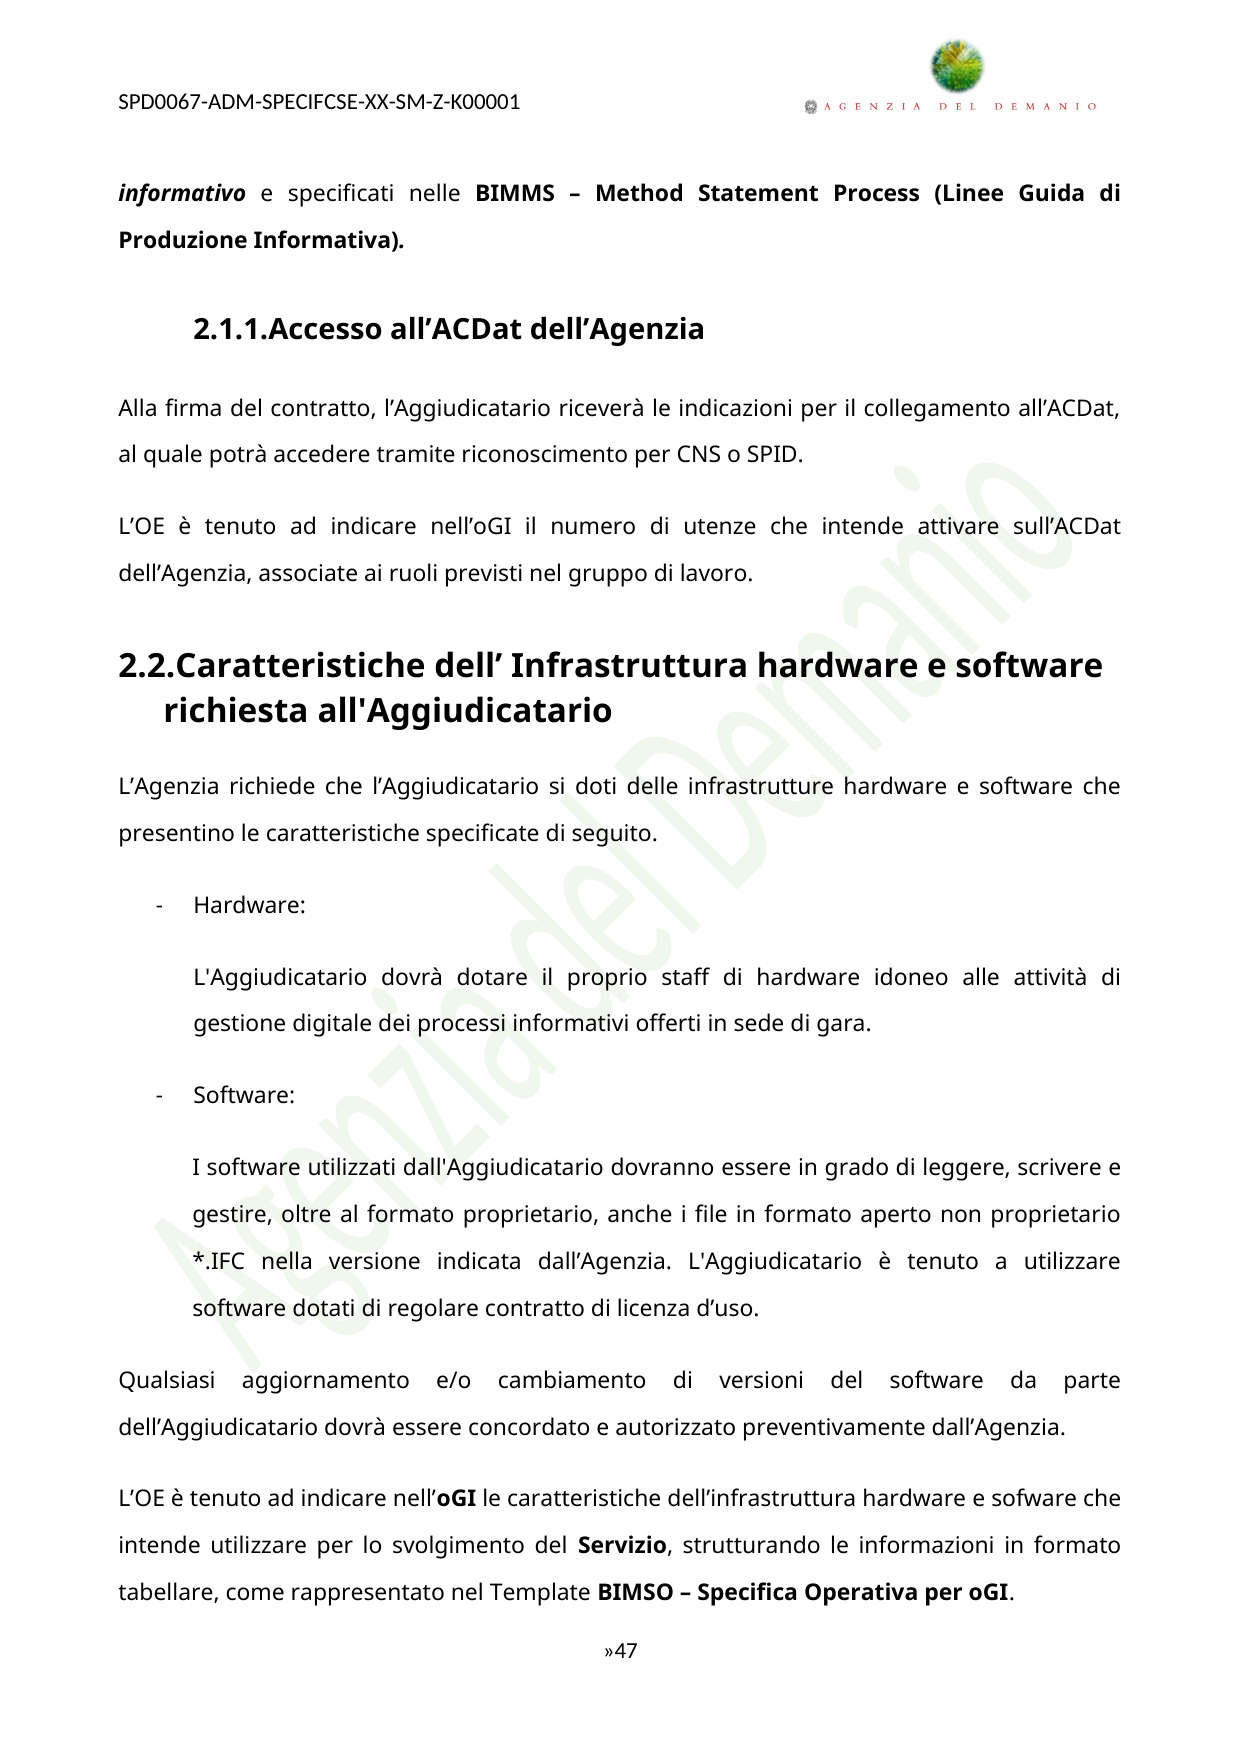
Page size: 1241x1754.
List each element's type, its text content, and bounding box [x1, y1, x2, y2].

list [578, 889, 617, 920]
text L’OE è tenuto ad indicare nell’oGI il numero di utenze che intende attivare sull’ACDat dell’Agenzia, associate ai ruoli previsti nel gruppo di lavoro. [949, 510, 1122, 588]
text L’OE è tenuto ad indicare nell’oGI il numero di utenze che intende attivare sull’ACDat dell’Agenzia, associate ai ruoli previsti nel gruppo di lavoro. [118, 510, 1007, 588]
text I software utilizzati dall'Aggiudicatario dovranno essere in grado di leggere, scrivere e gestire, oltre al formato proprietario, anche i file in formato aperto non proprietario *.IFC nella versione indicata dall’Agenzia. L'Aggiudicatario è tenuto a utilizzare software dotati di regolare contratto di licenza d’uso. [192, 1151, 1122, 1323]
list [473, 1079, 1122, 1111]
list Software: [156, 1079, 424, 1111]
list [524, 889, 576, 920]
list [666, 889, 1122, 920]
text L’Agenzia richiede che lo strumento di consegna e condivisione utilizzato per il Servizio sia l’ACDat, nella forma e nei contenuti previsti ai paragrafo 4.4 e specificati nelle BIMMS – Method Statement Process (Linee Guida di Produzione Informativa). [118, 177, 1122, 255]
text Alla firma del contratto, l’Aggiudicatario riceverà le indicazioni per il collegamento all’ACDat, al quale potrà accedere tramite riconoscimento per CNS o SPID. [118, 392, 1122, 470]
list Caratteristiche dell’ Infrastruttura hardware e software richiesta all'Aggiudicatario [118, 642, 801, 732]
list Hardware: [156, 889, 535, 920]
text L’Agenzia richiede che l’Aggiudicatario si doti delle infrastrutture hardware e software che presentino le caratteristiche specificate di seguito. [638, 770, 749, 848]
text L’Agenzia richiede che l’Aggiudicatario si doti delle infrastrutture hardware e software che presentino le caratteristiche specificate di seguito. [118, 770, 694, 848]
list Caratteristiche dell’ Infrastruttura hardware e software richiesta all'Aggiudicatario [819, 642, 1122, 732]
list [616, 889, 678, 920]
text L’Agenzia richiede che l’Aggiudicatario si doti delle infrastrutture hardware e software che presentino le caratteristiche specificate di seguito. [741, 770, 1122, 848]
list Caratteristiche dell’ Infrastruttura hardware e software richiesta all'Aggiudicatario [783, 679, 854, 732]
list Accesso all’ACDat dell’Agenzia [193, 308, 1122, 348]
list [423, 1079, 485, 1111]
text L'Aggiudicatario dovrà dotare il proprio staff di hardware idoneo alle attività di gestione digitale dei processi informativi offerti in sede di gara. [193, 961, 1122, 1039]
text L’OE è tenuto ad indicare nell’oGI le caratteristiche dell’infrastruttura hardware e sofware che intende utilizzare per lo svolgimento del Servizio, strutturando le informazioni in formato tabellare, come rappresentato nel Template BIMSO – Specifica Operativa per oGI. [118, 1482, 1122, 1607]
text Qualsiasi aggiornamento e/o cambiamento di versioni del software da parte dell’Aggiudicatario dovrà essere concordato e autorizzato preventivamente dall’Agenzia. [118, 1364, 1122, 1442]
